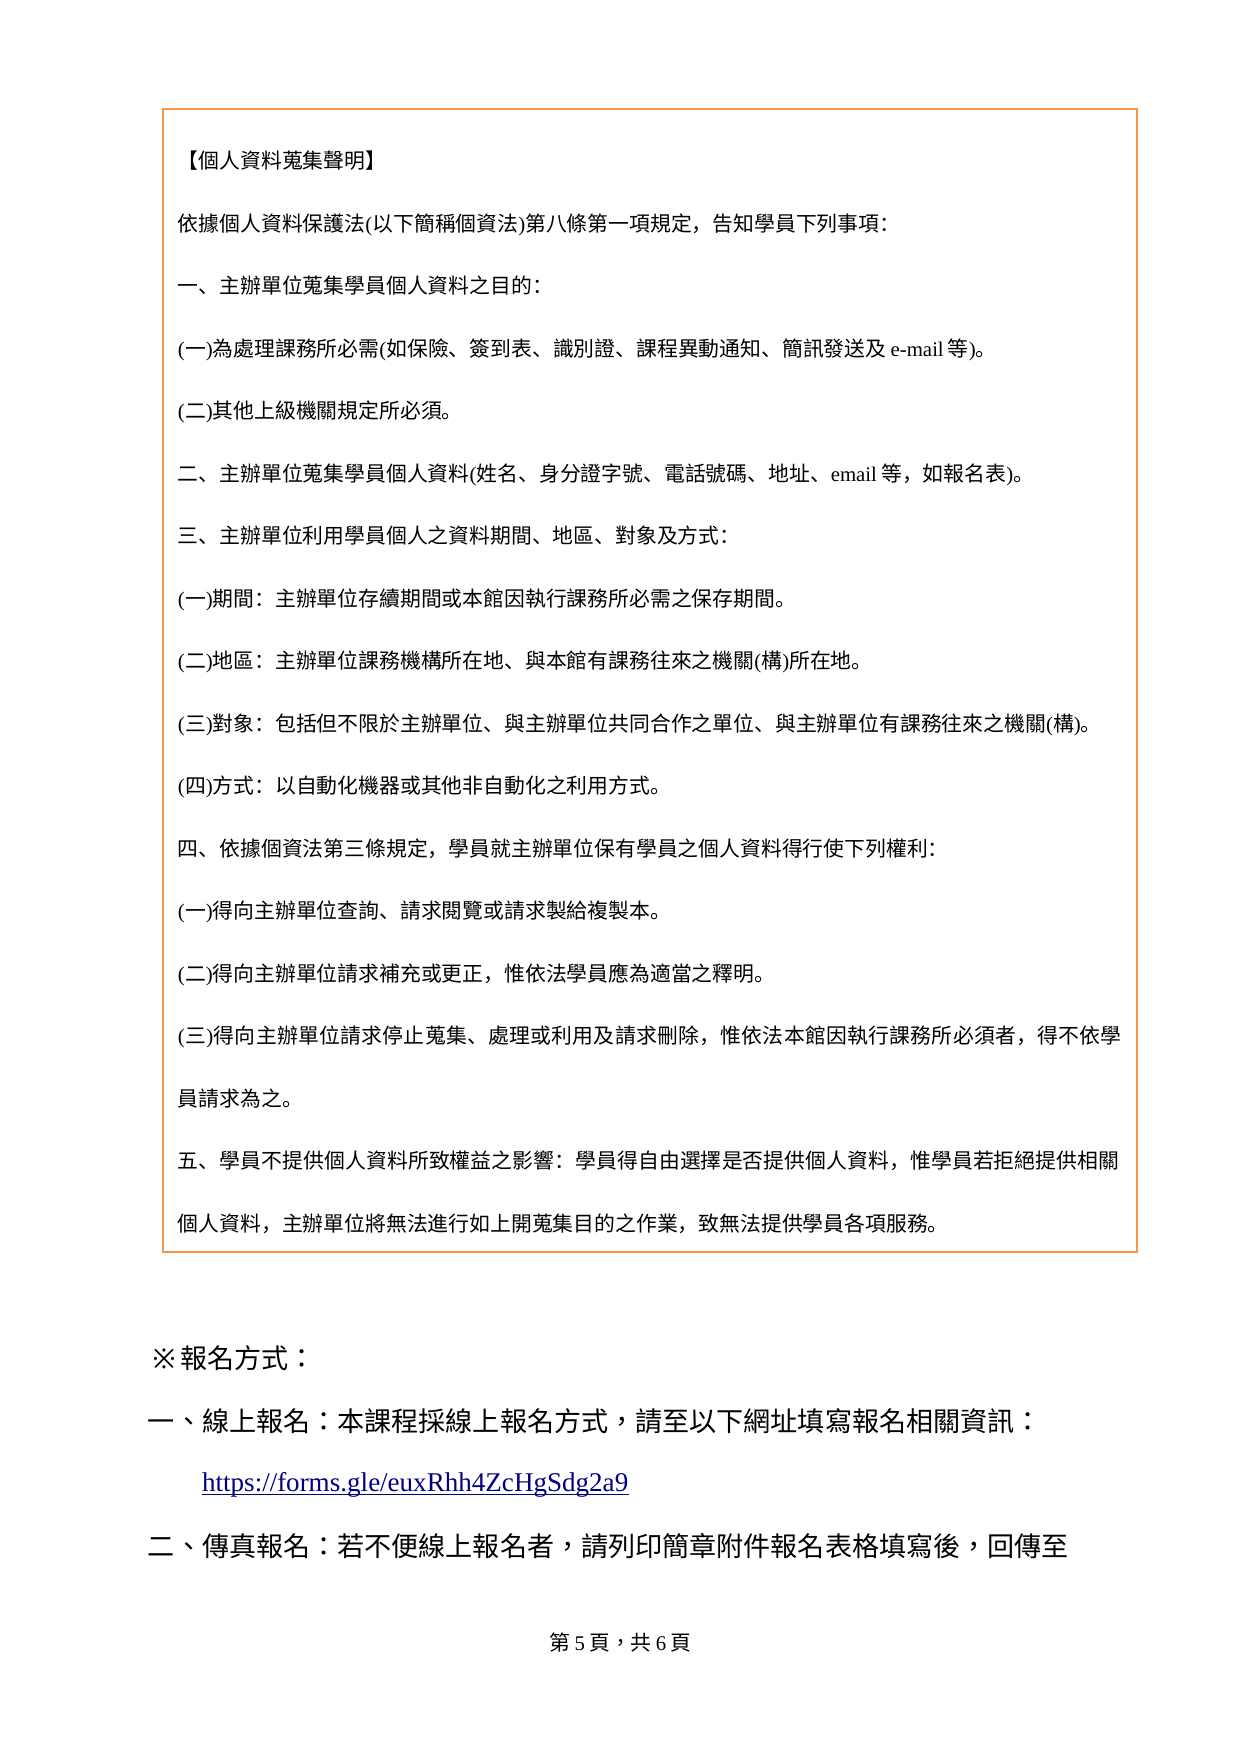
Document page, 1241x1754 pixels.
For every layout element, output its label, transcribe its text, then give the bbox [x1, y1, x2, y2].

text 一、線上報名：本課程採線上報名方式，請至以下網址填寫報名相關資訊： https://forms.gle/euxRhh4ZcHgSdg2a9 [148, 1378, 1092, 1503]
text ※報名方式： [148, 1316, 1092, 1378]
table_cell 【個人資料蒐集聲明】 依據個人資料保護法(以下簡稱個資法)第八條第一項規定，告知學員下列事項： 一、主辦單位蒐集學員個人資料之目的： (一)為處理課務所必需(如保險、簽到表、識別證、課程異動通知、簡訊發送及e-mail等)。 (二)其他上級機關規定所必須。 二、主辦單位蒐集學員個人資料(姓名、身分證字號、電話號碼、地址、email等，如報名表)。 三、主辦單位利用學員個人之資料期間、地區、對象及方式： (一)期間：主辦單位存續期間或本館因執行課務所必需之保存期間。 (二)地區：主辦單位課務機構所在地、與本館有課務往來之機關(構)所在地。 (三)對象：包括但不限於主辦單位、與主辦單位共同合作之單位、與主辦單位有課務往來之機關(構)。 (四)方式：以自動化機器或其他非自動化之利用方式。 四、依據個資法第三條規定，學員就主辦單位保有學員之個人資料得行使下列權利： (一)得向主辦單位查詢、請求閱覽或請求製給複製本。 (二)得向主辦單位請求補充或更正，惟依法學員應為適當之釋明。 (三)得向主辦單位請求停止蒐集、處理或利用及請求刪除，惟依法本館因執行課務所必須者，得不依學員請求為之。 五、學員不提供個人資料所致權益之影響：學員得自由選擇是否提供個人資料，惟學員若拒絕提供相關個人資料，主辦單位將無法進行如上開蒐集目的之作業，致無法提供學員各項服務。 [164, 110, 1136, 1251]
text 二、傳真報名：若不便線上報名者，請列印簡章附件報名表格填寫後，回傳至 [148, 1503, 1092, 1566]
